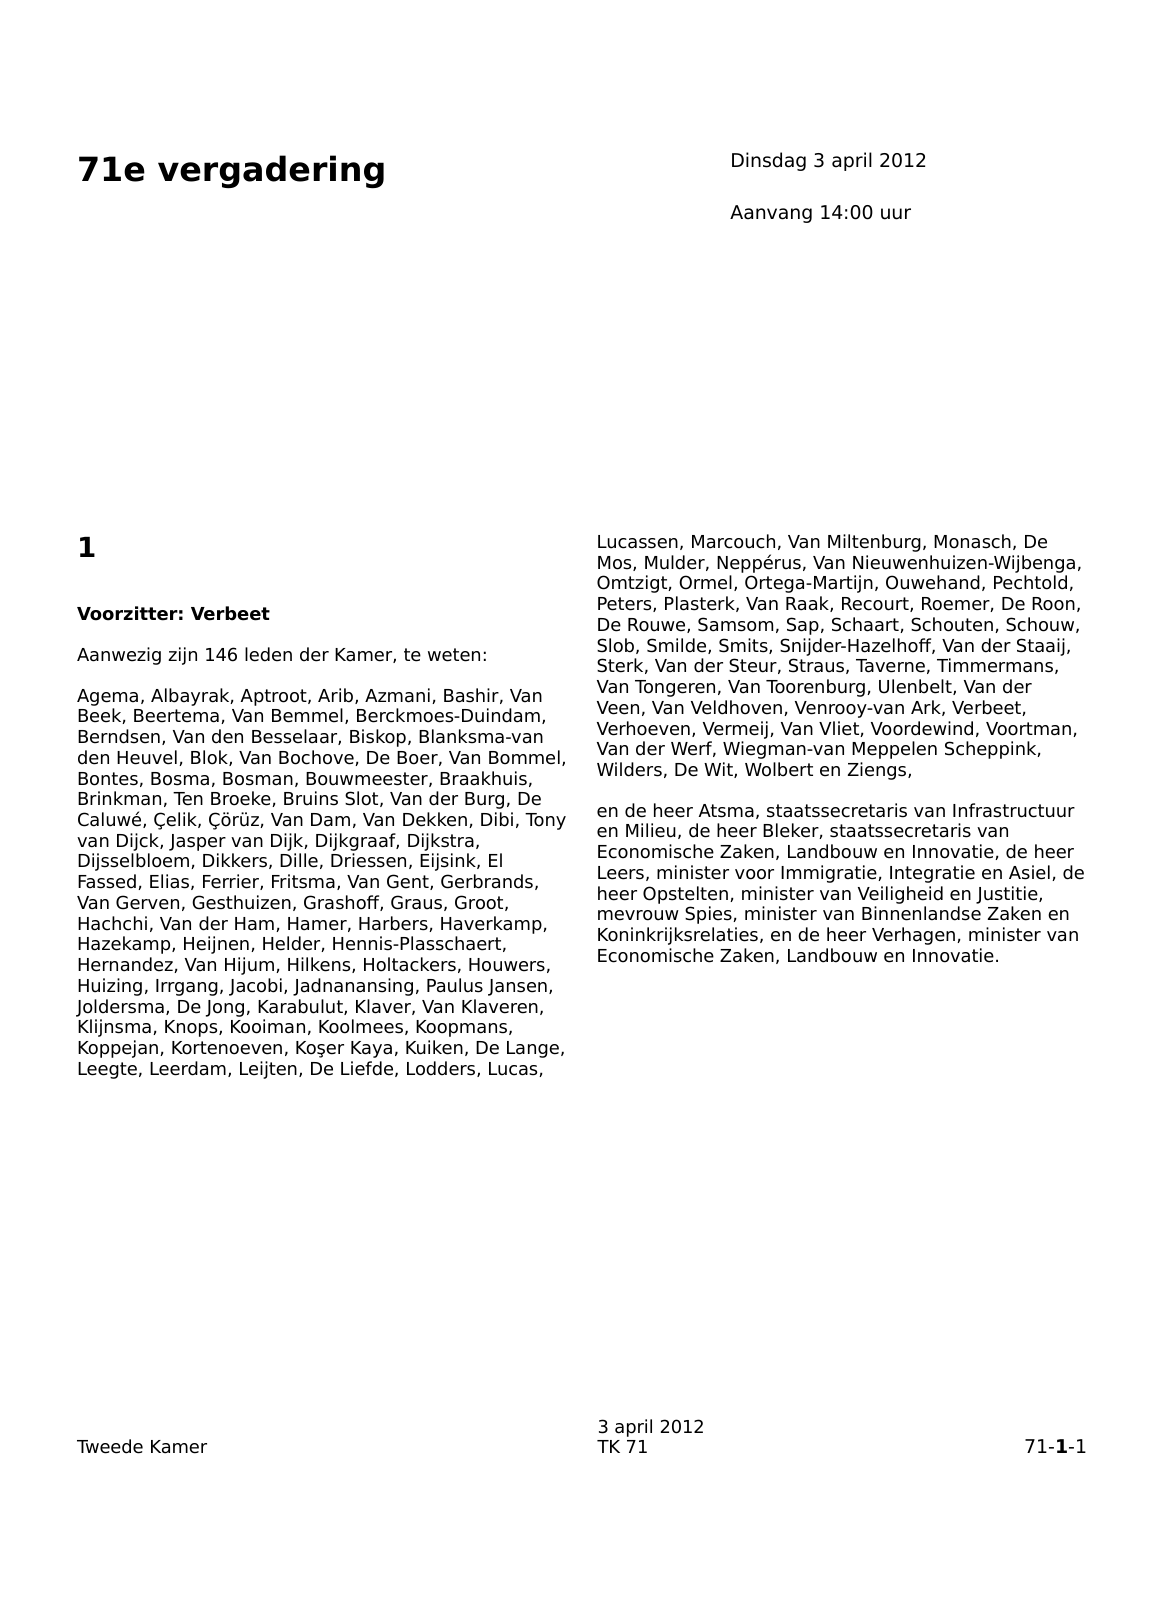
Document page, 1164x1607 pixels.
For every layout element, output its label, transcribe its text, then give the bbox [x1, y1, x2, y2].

text Agema, Albayrak, Aptroot, Arib, Azmani, Bashir, Van Beek, Beertema, Van Bemmel, Berckmoes-Duindam, Berndsen, Van den Besselaar, Biskop, Blanksma-van den Heuvel, Blok, Van Bochove, De Boer, Van Bommel, Bontes, Bosma, Bosman, Bouwmeester, Braakhuis, Brinkman, Ten Broeke, Bruins Slot, Van der Burg, De Caluwé, Çelik, Çörüz, Van Dam, Van Dekken, Dibi, Tony van Dijck, Jasper van Dijk, Dijkgraaf, Dijkstra, Dijsselbloem, Dikkers, Dille, Driessen, Eijsink, El Fassed, Elias, Ferrier, Fritsma, Van Gent, Gerbrands, Van Gerven, Gesthuizen, Grashoff, Graus, Groot, Hachchi, Van der Ham, Hamer, Harbers, Haverkamp, Hazekamp, Heijnen, Helder, Hennis-Plasschaert, Hernandez, Van Hijum, Hilkens, Holtackers, Houwers, Huizing, Irrgang, Jacobi, Jadnanansing, Paulus Jansen, Joldersma, De Jong, Karabulut, Klaver, Van Klaveren, Klijnsma, Knops, Kooiman, Koolmees, Koopmans, Koppejan, Kortenoeven, Koşer Kaya, Kuiken, De Lange, Leegte, Leerdam, Leijten, De Liefde, Lodders, Lucas, [77, 686, 567, 1079]
text Voorzitter: Verbeet [77, 604, 567, 625]
table_header Dinsdag 3 april 2012 [730, 150, 1087, 202]
text Aanwezig zijn 146 leden der Kamer, te weten: [77, 645, 567, 666]
title 1 [77, 532, 567, 564]
text en de heer Atsma, staatssecretaris van Infrastructuur en Milieu, de heer Bleker, staatssecretaris van Economische Zaken, Landbouw en Innovatie, de heer Leers, minister voor Immigratie, Integratie en Asiel, de heer Opstelten, minister van Veiligheid en Justitie, mevrouw Spies, minister van Binnenlandse Zaken en Koninkrijksrelaties, en de heer Verhagen, minister van Economische Zaken, Landbouw en Innovatie. [596, 801, 1087, 966]
text Lucassen, Marcouch, Van Miltenburg, Monasch, De Mos, Mulder, Neppérus, Van Nieuwenhuizen-Wijbenga, Omtzigt, Ormel, Ortega-Martijn, Ouwehand, Pechtold, Peters, Plasterk, Van Raak, Recourt, Roemer, De Roon, De Rouwe, Samsom, Sap, Schaart, Schouten, Schouw, Slob, Smilde, Smits, Snijder-Hazelhoff, Van der Staaij, Sterk, Van der Steur, Straus, Taverne, Timmermans, Van Tongeren, Van Toorenburg, Ulenbelt, Van der Veen, Van Veldhoven, Venrooy-van Ark, Verbeet, Verhoeven, Vermeij, Van Vliet, Voordewind, Voortman, Van der Werf, Wiegman-van Meppelen Scheppink, Wilders, De Wit, Wolbert en Ziengs, [596, 532, 1087, 781]
table_header 71e vergadering [77, 150, 730, 254]
table_cell Aanvang 14:00 uur [730, 202, 1087, 254]
